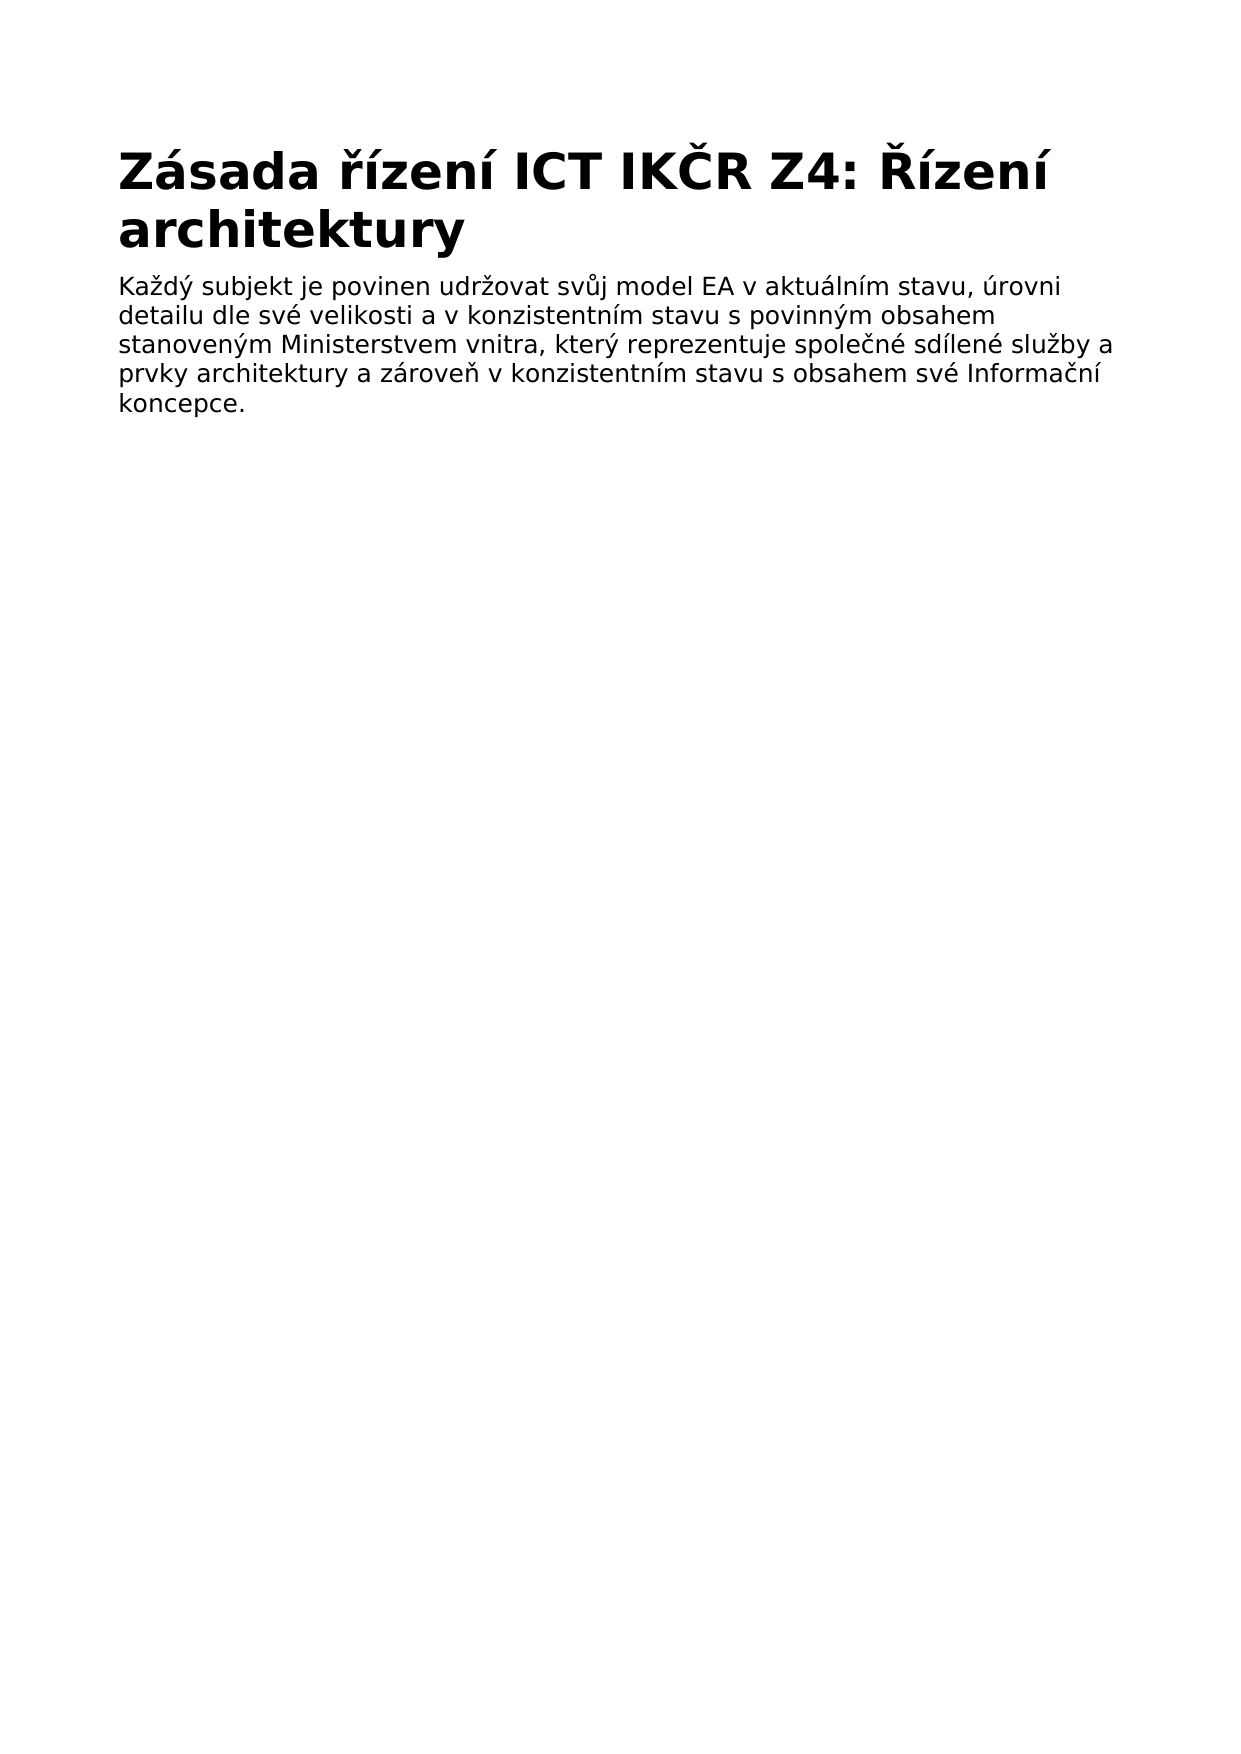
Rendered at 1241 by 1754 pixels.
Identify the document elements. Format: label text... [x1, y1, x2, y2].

subtitle Zásada řízení ICT IKČR Z4: Řízení architektury [118, 143, 1122, 259]
text Každý subjekt je povinen udržovat svůj model EA v aktuálním stavu, úrovni detailu dle své velikosti a v konzistentním stavu s povinným obsahem stanoveným Ministerstvem vnitra, který reprezentuje společné sdílené služby a prvky architektury a zároveň v konzistentním stavu s obsahem své Informační koncepce. [118, 272, 1122, 418]
